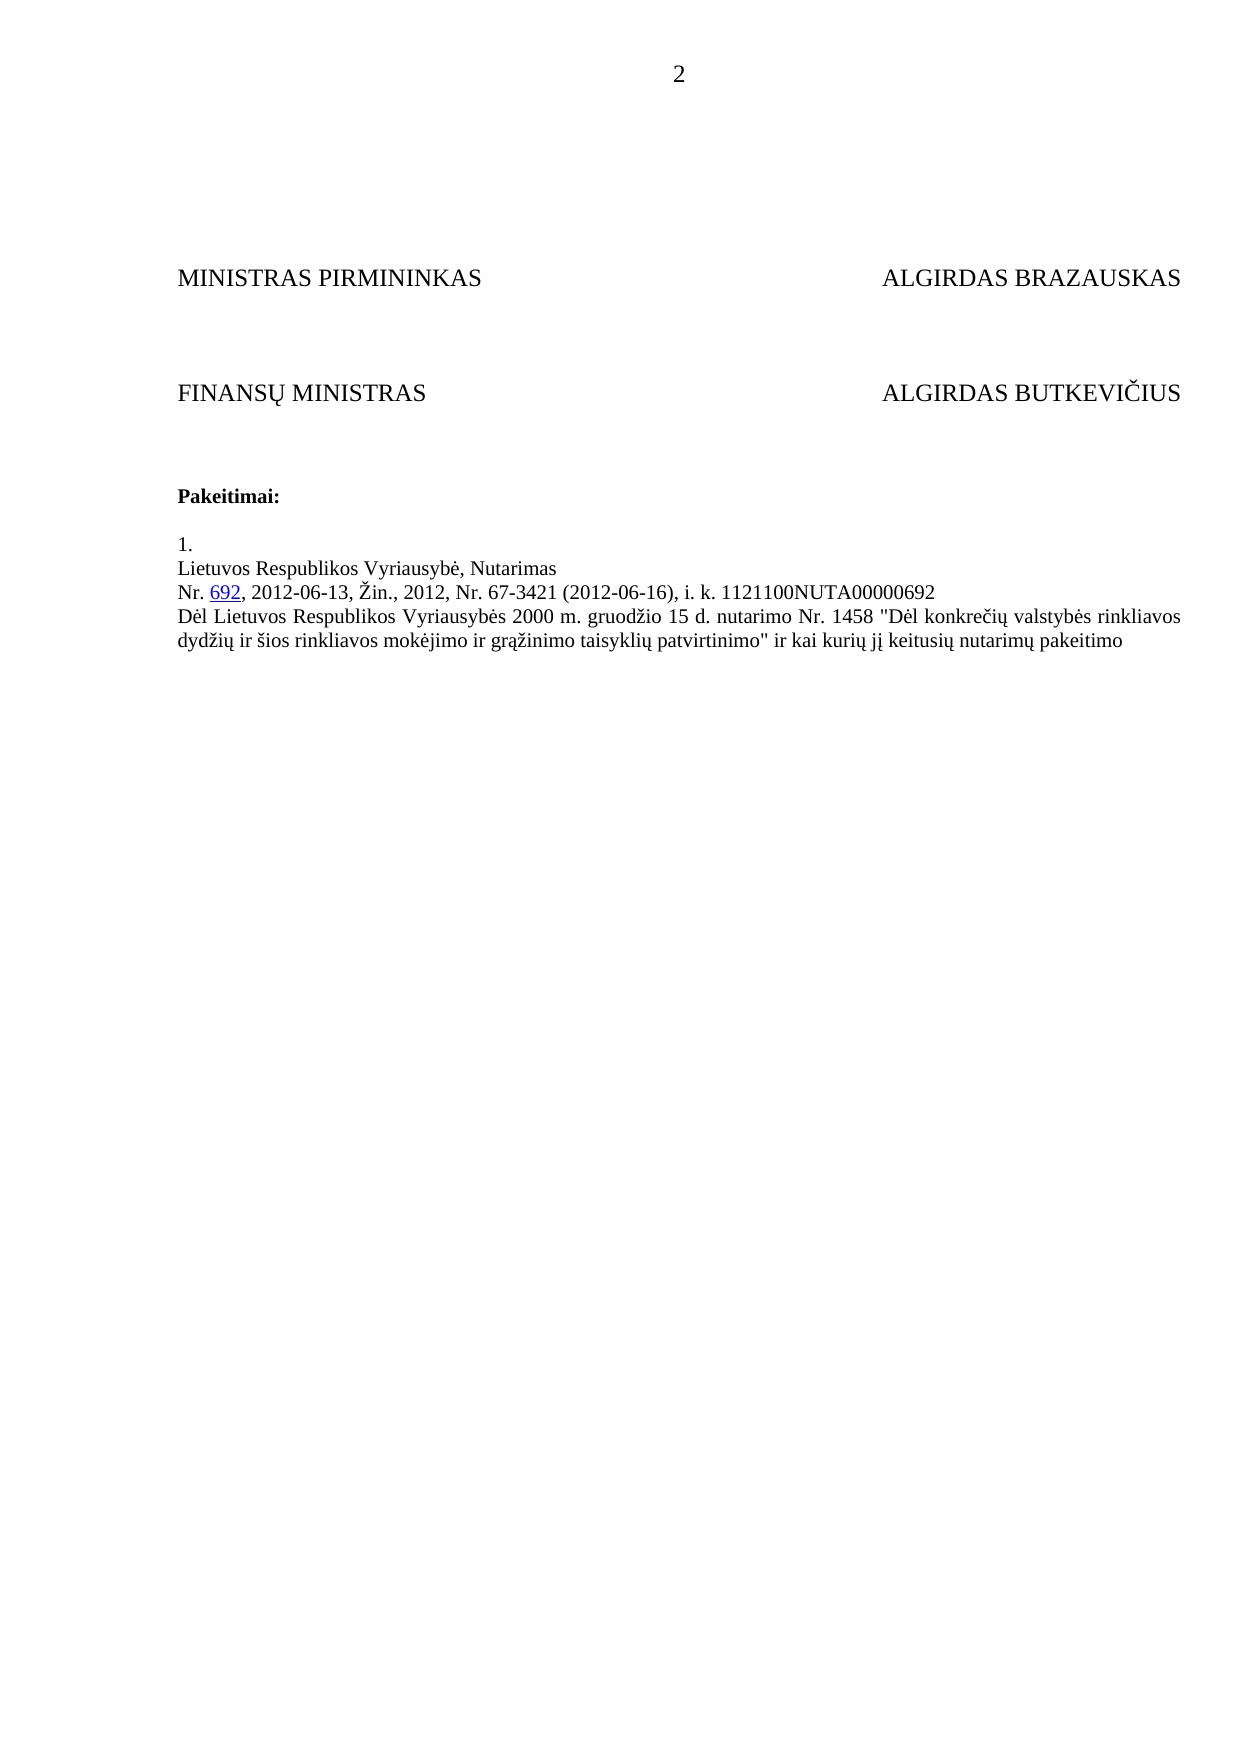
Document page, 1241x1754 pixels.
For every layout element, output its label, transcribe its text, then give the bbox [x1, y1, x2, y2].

text Nr. 692, 2012-06-13, Žin., 2012, Nr. 67-3421 (2012-06-16), i. k. 1121100NUTA00000692 [177, 580, 1181, 604]
text Pakeitimai: [177, 484, 1181, 508]
text Lietuvos Respublikos Vyriausybė, Nutarimas [177, 556, 1181, 580]
text Ministras Pirmininkas Algirdas Brazauskas [177, 263, 1181, 292]
text Finansų ministras Algirdas Butkevičius [177, 378, 1181, 407]
text 1. [177, 532, 1181, 556]
text Dėl Lietuvos Respublikos Vyriausybės 2000 m. gruodžio 15 d. nutarimo Nr. 1458 "Dėl konkrečių valstybės rinkliavos dydžių ir šios rinkliavos mokėjimo ir grąžinimo taisyklių patvirtinimo" ir kai kurių jį keitusių nutarimų pakeitimo [177, 604, 1181, 652]
